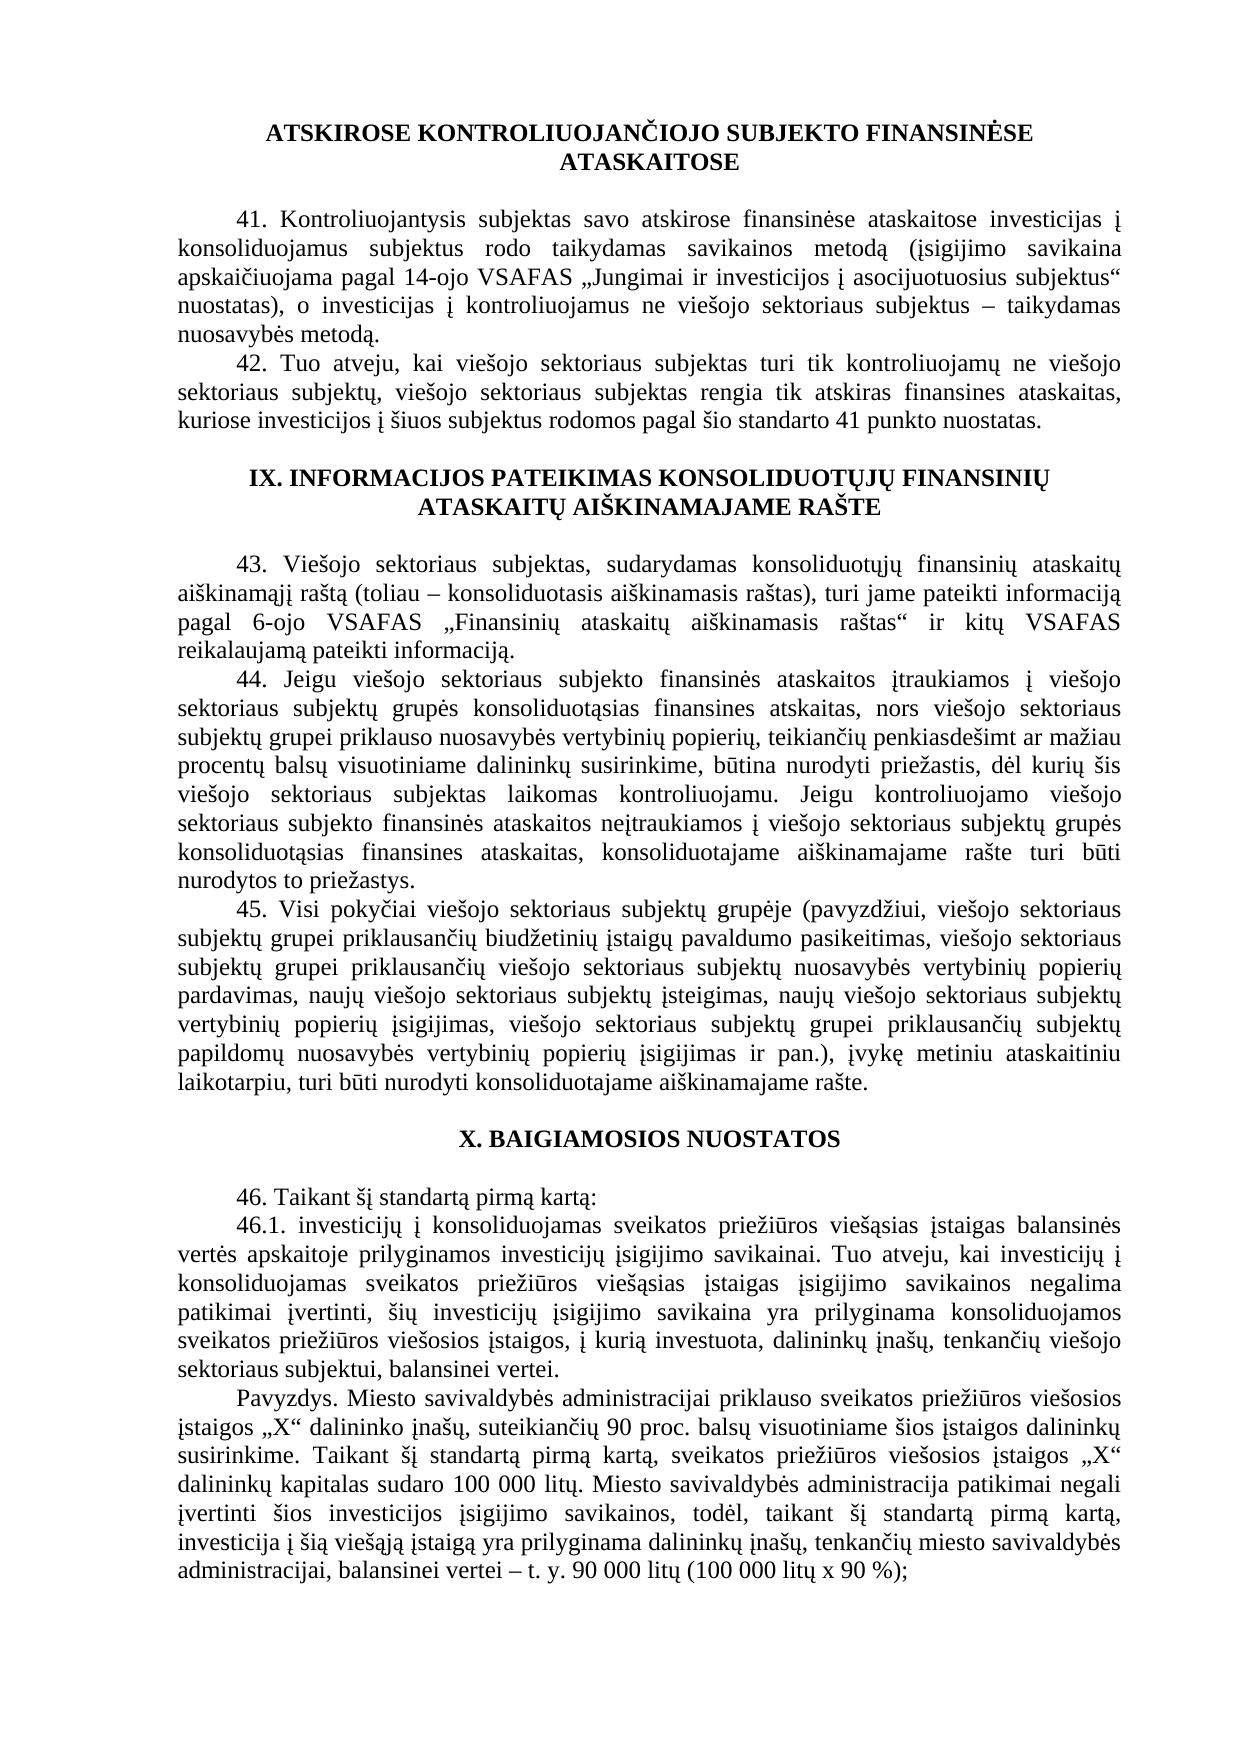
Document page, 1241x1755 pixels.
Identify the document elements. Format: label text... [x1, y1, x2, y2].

text ATSKIROSE KONTROLIUOJANČIOJO SUBJEKTO FINANSINĖSE ATASKAITOSE [177, 118, 1122, 176]
text 46. Taikant šį standartą pirmą kartą: [177, 1182, 1122, 1211]
text 42. Tuo atveju, kai viešojo sektoriaus subjektas turi tik kontroliuojamų ne viešojo sektoriaus subjektų, viešojo sektoriaus subjektas rengia tik atskiras finansines ataskaitas, kuriose investicijos į šiuos subjektus rodomos pagal šio standarto 41 punkto nuostatas. [177, 348, 1122, 434]
text 45. Visi pokyčiai viešojo sektoriaus subjektų grupėje (pavyzdžiui, viešojo sektoriaus subjektų grupei priklausančių biudžetinių įstaigų pavaldumo pasikeitimas, viešojo sektoriaus subjektų grupei priklausančių viešojo sektoriaus subjektų nuosavybės vertybinių popierių pardavimas, naujų viešojo sektoriaus subjektų įsteigimas, naujų viešojo sektoriaus subjektų vertybinių popierių įsigijimas, viešojo sektoriaus subjektų grupei priklausančių subjektų papildomų nuosavybės vertybinių popierių įsigijimas ir pan.), įvykę metiniu ataskaitiniu laikotarpiu, turi būti nurodyti konsoliduotajame aiškinamajame rašte. [177, 894, 1122, 1096]
text 41. Kontroliuojantysis subjektas savo atskirose finansinėse ataskaitose investicijas į konsoliduojamus subjektus rodo taikydamas savikainos metodą (įsigijimo savikaina apskaičiuojama pagal 14-ojo VSAFAS „Jungimai ir investicijos į asocijuotuosius subjektus“ nuostatas), o investicijas į kontroliuojamus ne viešojo sektoriaus subjektus – taikydamas nuosavybės metodą. [177, 204, 1122, 348]
text 46.1. investicijų į konsoliduojamas sveikatos priežiūros viešąsias įstaigas balansinės vertės apskaitoje prilyginamos investicijų įsigijimo savikainai. Tuo atveju, kai investicijų į konsoliduojamas sveikatos priežiūros viešąsias įstaigas įsigijimo savikainos negalima patikimai įvertinti, šių investicijų įsigijimo savikaina yra prilyginama konsoliduojamos sveikatos priežiūros viešosios įstaigos, į kurią investuota, dalininkų įnašų, tenkančių viešojo sektoriaus subjektui, balansinei vertei. [177, 1211, 1122, 1383]
text X. BAIGIAMOSIOS NUOSTATOS [177, 1124, 1122, 1153]
text IX. INFORMACIJOS PATEIKIMAS KONSOLIDUOTŲJŲ FINANSINIŲ ATASKAITŲ AIŠKINAMAJAME RAŠTE [177, 463, 1122, 521]
text 43. Viešojo sektoriaus subjektas, sudarydamas konsoliduotųjų finansinių ataskaitų aiškinamąjį raštą (toliau – konsoliduotasis aiškinamasis raštas), turi jame pateikti informaciją pagal 6-ojo VSAFAS „Finansinių ataskaitų aiškinamasis raštas“ ir kitų VSAFAS reikalaujamą pateikti informaciją. [177, 549, 1122, 664]
text 44. Jeigu viešojo sektoriaus subjekto finansinės ataskaitos įtraukiamos į viešojo sektoriaus subjektų grupės konsoliduotąsias finansines atskaitas, nors viešojo sektoriaus subjektų grupei priklauso nuosavybės vertybinių popierių, teikiančių penkiasdešimt ar mažiau procentų balsų visuotiniame dalininkų susirinkime, būtina nurodyti priežastis, dėl kurių šis viešojo sektoriaus subjektas laikomas kontroliuojamu. Jeigu kontroliuojamo viešojo sektoriaus subjekto finansinės ataskaitos neįtraukiamos į viešojo sektoriaus subjektų grupės konsoliduotąsias finansines ataskaitas, konsoliduotajame aiškinamajame rašte turi būti nurodytos to priežastys. [177, 664, 1122, 894]
text Pavyzdys. Miesto savivaldybės administracijai priklauso sveikatos priežiūros viešosios įstaigos „X“ dalininko įnašų, suteikiančių 90 proc. balsų visuotiniame šios įstaigos dalininkų susirinkime. Taikant šį standartą pirmą kartą, sveikatos priežiūros viešosios įstaigos „X“ dalininkų kapitalas sudaro 100 000 litų. Miesto savivaldybės administracija patikimai negali įvertinti šios investicijos įsigijimo savikainos, todėl, taikant šį standartą pirmą kartą, investicija į šią viešąją įstaigą yra prilyginama dalininkų įnašų, tenkančių miesto savivaldybės administracijai, balansinei vertei – t. y. 90 000 litų (100 000 litų x 90 %); [177, 1383, 1122, 1584]
